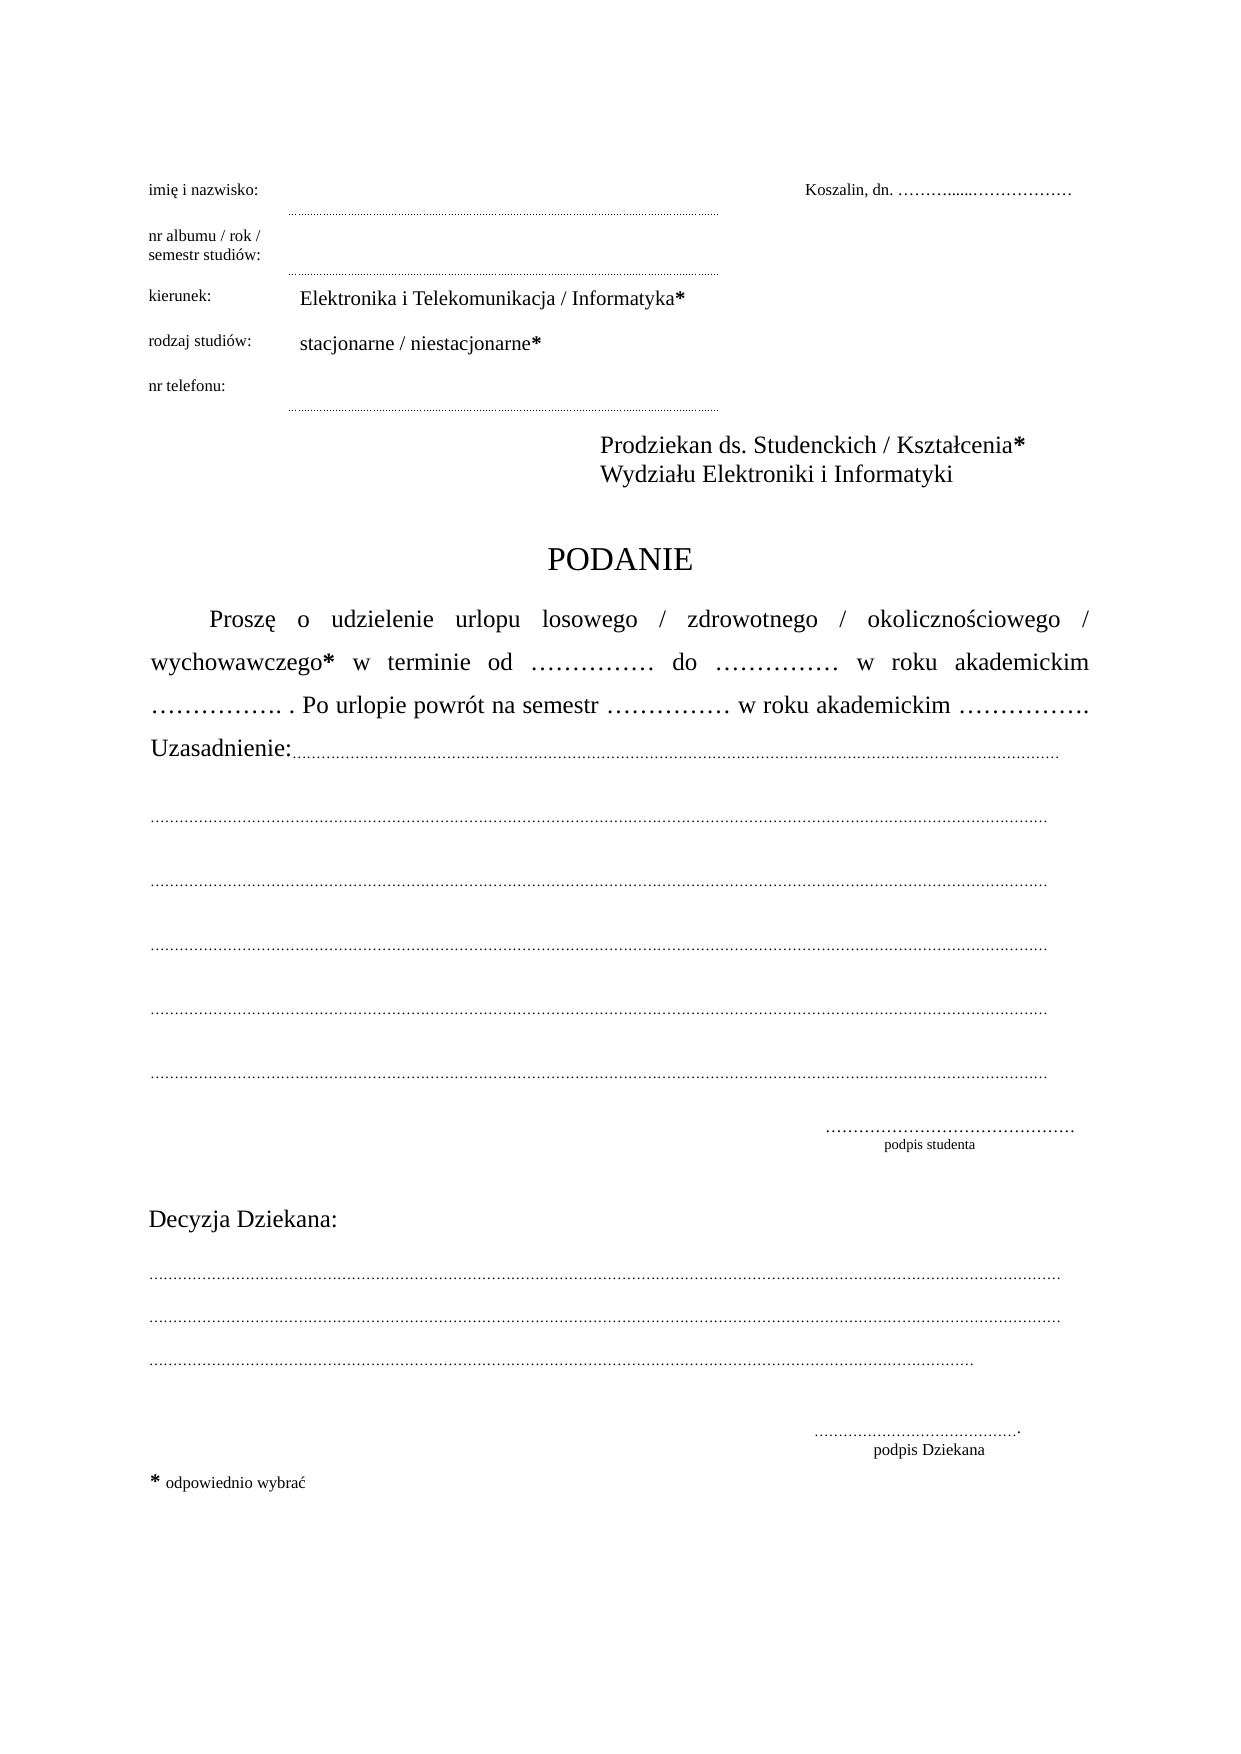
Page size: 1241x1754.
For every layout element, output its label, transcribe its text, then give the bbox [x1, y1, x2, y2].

text Wydziału Elektroniki i Informatyki [600, 459, 1090, 488]
table_cell kierunek: [138, 274, 289, 320]
text …………………………………………………………………………………………………………………………………………………………………… [150, 925, 1090, 954]
text …………………………………………………………………………………………………………………………………………………………………… [150, 1053, 1090, 1082]
table_cell [289, 365, 719, 410]
table_header Koszalin, dn. ………......……………… [719, 169, 1083, 214]
table_header imię i nazwisko: [138, 169, 289, 214]
text Prodziekan ds. Studenckich / Kształcenia* [600, 430, 1090, 459]
table_cell [289, 214, 719, 274]
table_cell ……………………………………. podpis Dziekana [138, 1400, 1078, 1469]
table_cell [719, 214, 1083, 274]
table_cell rodzaj studiów: [138, 320, 289, 365]
text PODANIE [150, 539, 1090, 577]
text podpis studenta [825, 1136, 1090, 1153]
table_cell ……………………………………………………………………………………………………………………………………………………………………………………………………………………………………………………………………………………………………………………………………………………………………………………………………………………………………………………………………………………………………… [138, 1244, 1078, 1400]
table_cell [719, 365, 1083, 410]
text ……………………………………… [825, 1117, 1090, 1136]
text …………………………………………………………………………………………………………………………………………………………………… [150, 861, 1090, 890]
table_header Decyzja Dziekana: [138, 1194, 1078, 1243]
text …………………………………………………………………………………………………………………………………………………………………… [150, 797, 1090, 826]
table_header [289, 169, 719, 214]
text …………………………………………………………………………………………………………………………………………………………………… [150, 989, 1090, 1018]
text Proszę o udzielenie urlopu losowego / zdrowotnego / okolicznościowego / wychowawczego* w terminie od …………… do …………… w roku akademickim ……………. . Po urlopie powrót na semestr …………… w roku akademickim ……………. Uzasadnienie:…………………………………………………………………………………………………………………………………………… [150, 604, 1090, 762]
table_cell nr telefonu: [138, 365, 289, 410]
text * odpowiednio wybrać [150, 1469, 1090, 1493]
table_cell nr albumu / rok / semestr studiów: [138, 214, 289, 274]
table_cell [719, 274, 1083, 320]
table_cell stacjonarne / niestacjonarne* [289, 320, 719, 365]
table_cell [719, 320, 1083, 365]
table_cell Elektronika i Telekomunikacja / Informatyka* [289, 274, 719, 320]
